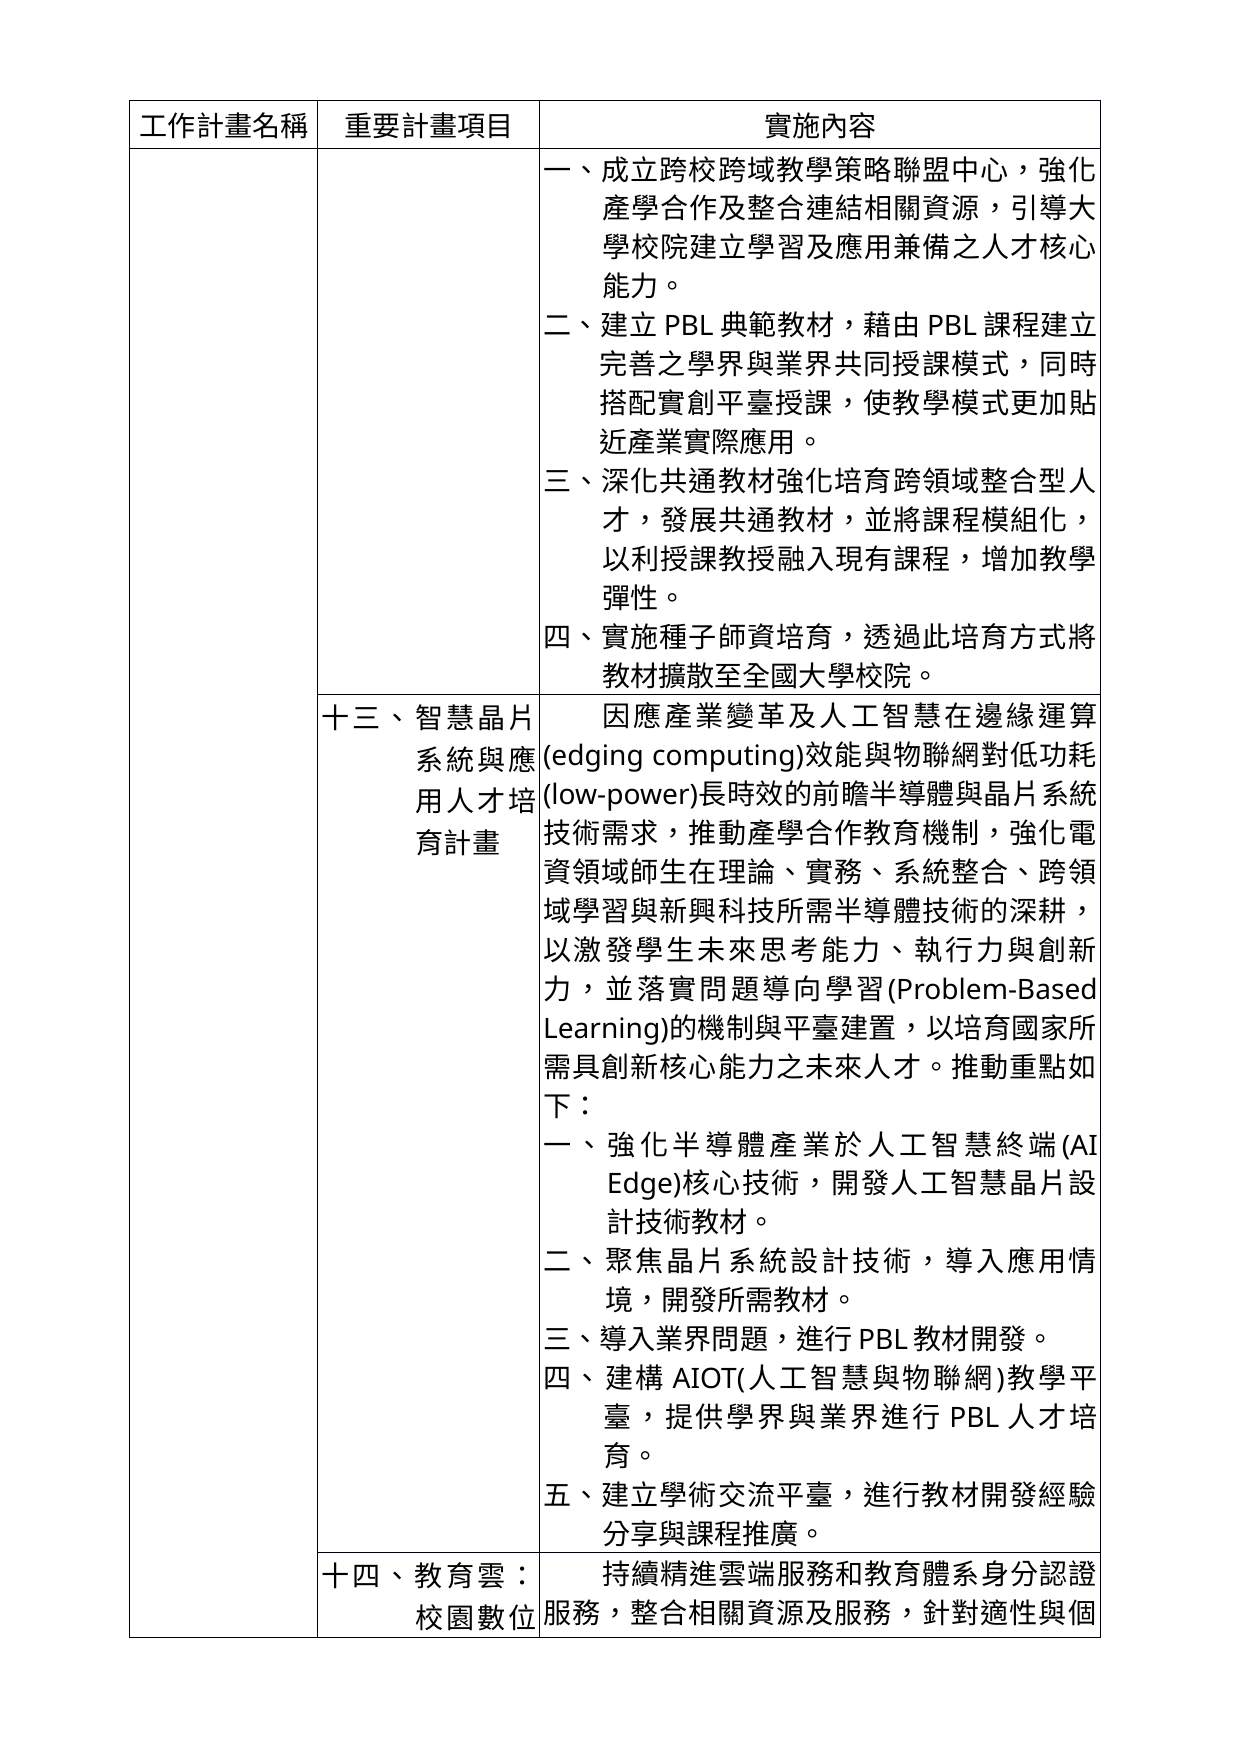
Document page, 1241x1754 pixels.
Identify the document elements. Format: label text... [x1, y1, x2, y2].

table_cell 因應產業變革及人工智慧在邊緣運算(edging computing)效能與物聯網對低功耗(low-power)長時效的前瞻半導體與晶片系統技術需求，推動產學合作教育機制，強化電資領域師生在理論、實務、系統整合、跨領域學習與新興科技所需半導體技術的深耕，以激發學生未來思考能力、執行力與創新力，並落實問題導向學習(Problem-Based Learning)的機制與平臺建置，以培育國家所需具創新核心能力之未來人才。推動重點如下： 一、強化半導體產業於人工智慧終端(AI Edge)核心技術，開發人工智慧晶片設計技術教材。 二、聚焦晶片系統設計技術，導入應用情境，開發所需教材。 三、導入業界問題，進行PBL教材開發。 四、建構AIOT(人工智慧與物聯網)教學平臺，提供學界與業界進行PBL人才培育。 五、建立學術交流平臺，進行教材開發經驗分享與課程推廣。 [540, 695, 1100, 1552]
table_header 實施內容 [540, 101, 1100, 148]
table_cell [318, 149, 539, 694]
table_cell 一、成立跨校跨域教學策略聯盟中心，強化產學合作及整合連結相關資源，引導大學校院建立學習及應用兼備之人才核心能力。 二、建立PBL典範教材，藉由PBL課程建立完善之學界與業界共同授課模式，同時搭配實創平臺授課，使教學模式更加貼近產業實際應用。 三、深化共通教材強化培育跨領域整合型人才，發展共通教材，並將課程模組化，以利授課教授融入現有課程，增加教學彈性。 四、實施種子師資培育，透過此培育方式將教材擴散至全國大學校院。 [540, 149, 1100, 694]
table_cell 十四、教育雲：校園數位 [318, 1553, 539, 1637]
table_cell [130, 149, 317, 1637]
table_cell 十三、智慧晶片系統與應用人才培育計畫 [318, 695, 539, 1552]
table_header 重要計畫項目 [318, 101, 539, 148]
table_header 工作計畫名稱 [130, 101, 317, 148]
table_cell 持續精進雲端服務和教育體系身分認證服務，整合相關資源及服務，針對適性與個 [540, 1553, 1100, 1637]
